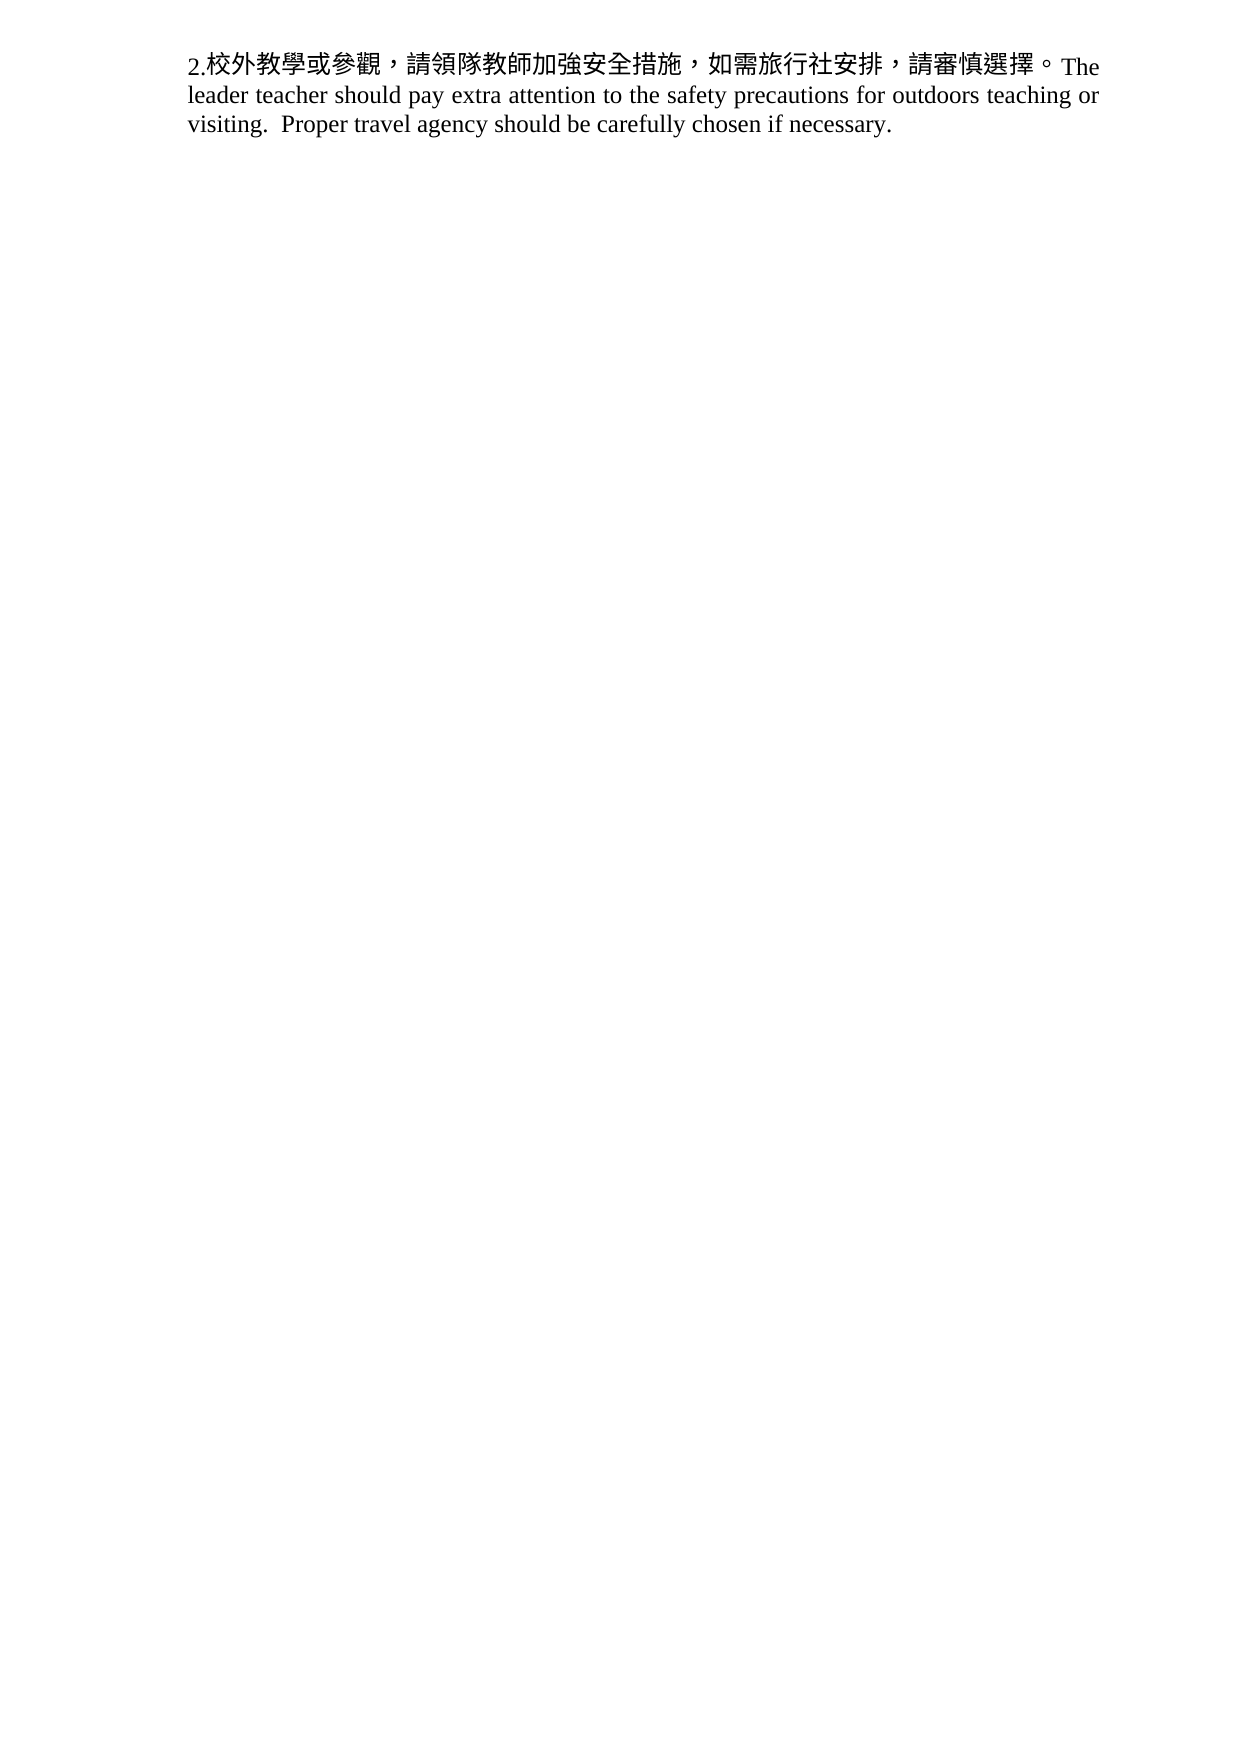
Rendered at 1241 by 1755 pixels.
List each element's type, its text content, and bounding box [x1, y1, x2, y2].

text 2.校外教學或參觀，請領隊教師加強安全措施，如需旅行社安排，請審慎選擇。The leader teacher should pay extra attention to the safety precautions for outdoors teaching or visiting. Proper travel agency should be carefully chosen if necessary. [187, 44, 1100, 138]
